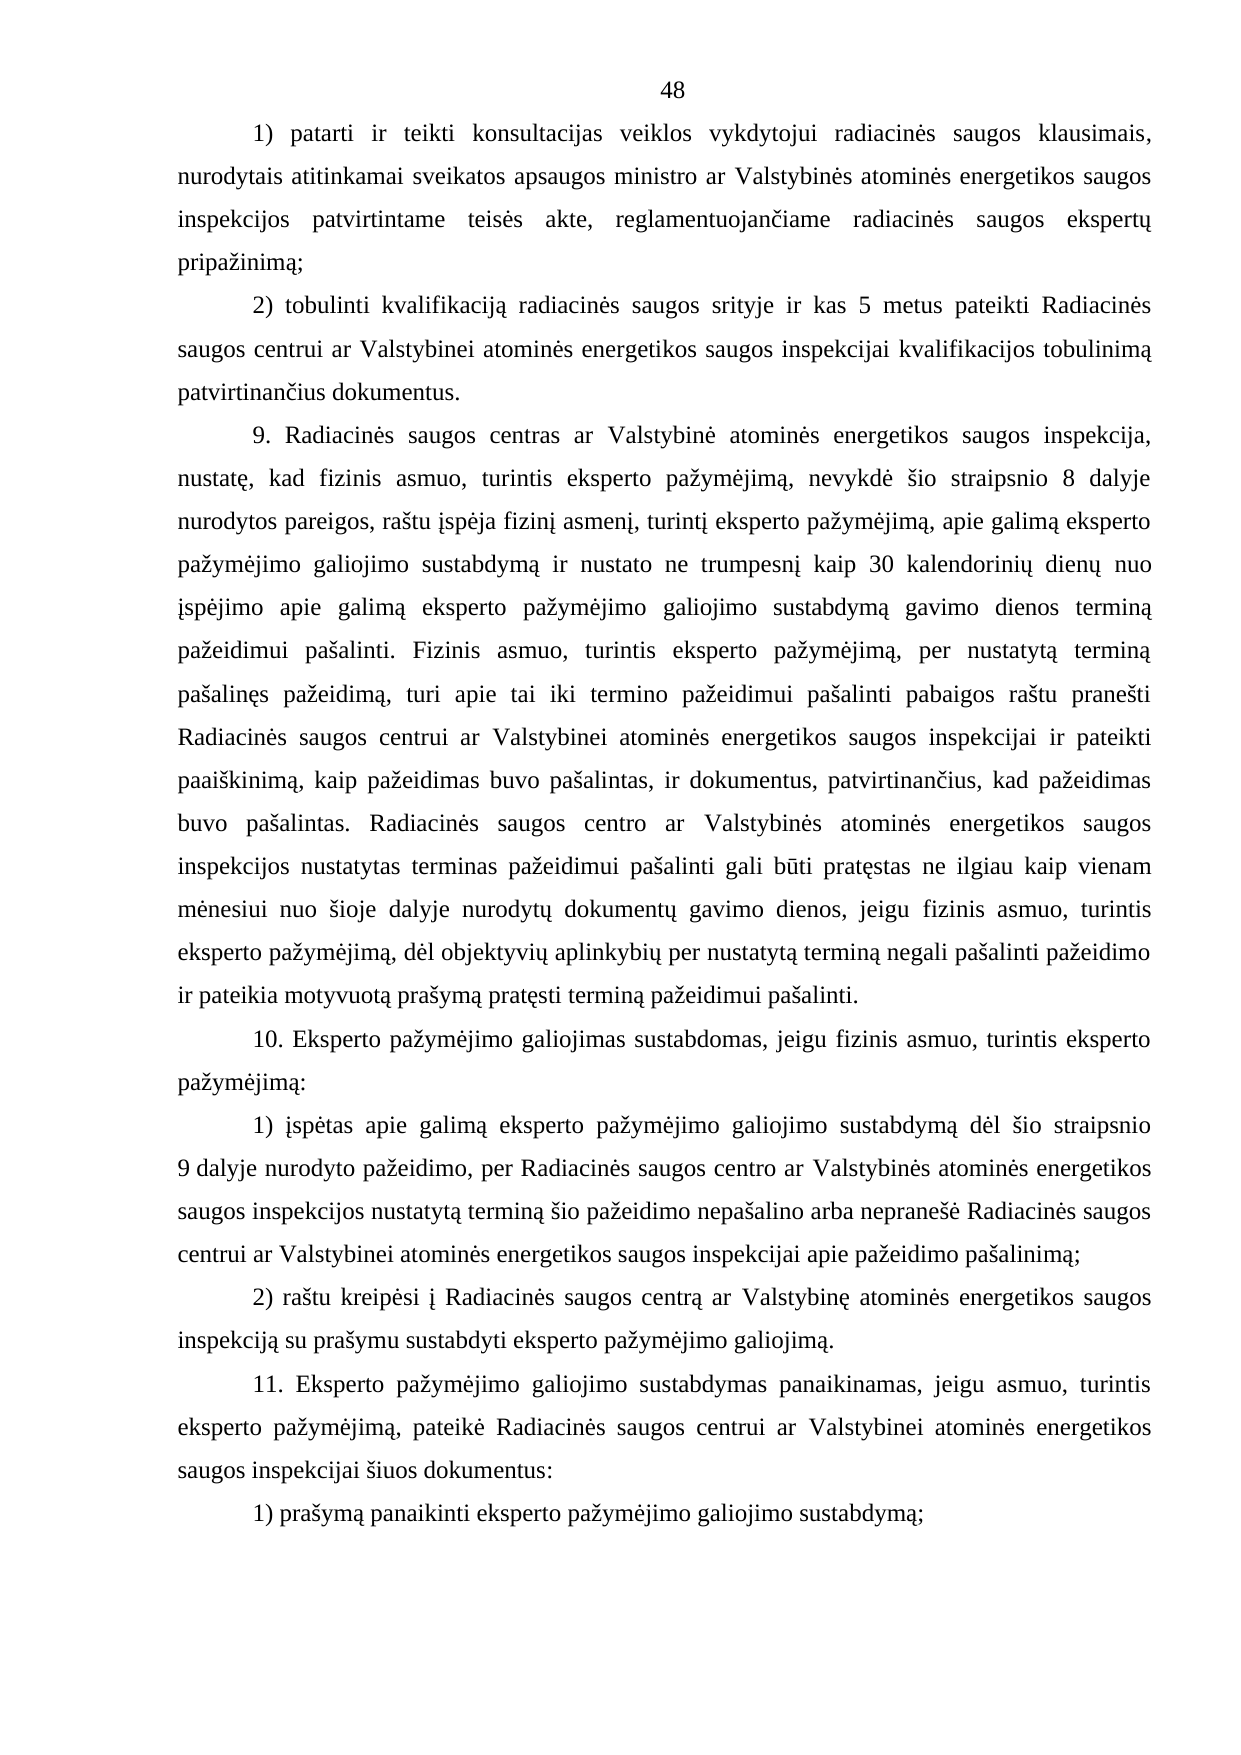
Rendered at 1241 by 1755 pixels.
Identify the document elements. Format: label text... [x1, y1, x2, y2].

text 10. Eksperto pažymėjimo galiojimas sustabdomas, jeigu fizinis asmuo, turintis eksperto pažymėjimą: [177, 1024, 1152, 1096]
text 1) prašymą panaikinti eksperto pažymėjimo galiojimo sustabdymą; [177, 1498, 1152, 1527]
text 2) raštu kreipėsi į Radiacinės saugos centrą ar Valstybinę atominės energetikos saugos inspekciją su prašymu sustabdyti eksperto pažymėjimo galiojimą. [177, 1282, 1152, 1354]
text 1) įspėtas apie galimą eksperto pažymėjimo galiojimo sustabdymą dėl šio straipsnio 9 dalyje nurodyto pažeidimo, per Radiacinės saugos centro ar Valstybinės atominės energetikos saugos inspekcijos nustatytą terminą šio pažeidimo nepašalino arba nepranešė Radiacinės saugos centrui ar Valstybinei atominės energetikos saugos inspekcijai apie pažeidimo pašalinimą; [177, 1110, 1152, 1268]
text 1) patarti ir teikti konsultacijas veiklos vykdytojui radiacinės saugos klausimais, nurodytais atitinkamai sveikatos apsaugos ministro ar Valstybinės atominės energetikos saugos inspekcijos patvirtintame teisės akte, reglamentuojančiame radiacinės saugos ekspertų pripažinimą; [177, 118, 1152, 276]
text 11. Eksperto pažymėjimo galiojimo sustabdymas panaikinamas, jeigu asmuo, turintis eksperto pažymėjimą, pateikė Radiacinės saugos centrui ar Valstybinei atominės energetikos saugos inspekcijai šiuos dokumentus: [177, 1369, 1152, 1484]
text 2) tobulinti kvalifikaciją radiacinės saugos srityje ir kas 5 metus pateikti Radiacinės saugos centrui ar Valstybinei atominės energetikos saugos inspekcijai kvalifikacijos tobulinimą patvirtinančius dokumentus. [177, 291, 1152, 406]
text 9. Radiacinės saugos centras ar Valstybinė atominės energetikos saugos inspekcija, nustatę, kad fizinis asmuo, turintis eksperto pažymėjimą, nevykdė šio straipsnio 8 dalyje nurodytos pareigos, raštu įspėja fizinį asmenį, turintį eksperto pažymėjimą, apie galimą eksperto pažymėjimo galiojimo sustabdymą ir nustato ne trumpesnį kaip 30 kalendorinių dienų nuo įspėjimo apie galimą eksperto pažymėjimo galiojimo sustabdymą gavimo dienos terminą pažeidimui pašalinti. Fizinis asmuo, turintis eksperto pažymėjimą, per nustatytą terminą pašalinęs pažeidimą, turi apie tai iki termino pažeidimui pašalinti pabaigos raštu pranešti Radiacinės saugos centrui ar Valstybinei atominės energetikos saugos inspekcijai ir pateikti paaiškinimą, kaip pažeidimas buvo pašalintas, ir dokumentus, patvirtinančius, kad pažeidimas buvo pašalintas. Radiacinės saugos centro ar Valstybinės atominės energetikos saugos inspekcijos nustatytas terminas pažeidimui pašalinti gali būti pratęstas ne ilgiau kaip vienam mėnesiui nuo šioje dalyje nurodytų dokumentų gavimo dienos, jeigu fizinis asmuo, turintis eksperto pažymėjimą, dėl objektyvių aplinkybių per nustatytą terminą negali pašalinti pažeidimo ir pateikia motyvuotą prašymą pratęsti terminą pažeidimui pašalinti. [177, 420, 1152, 1009]
